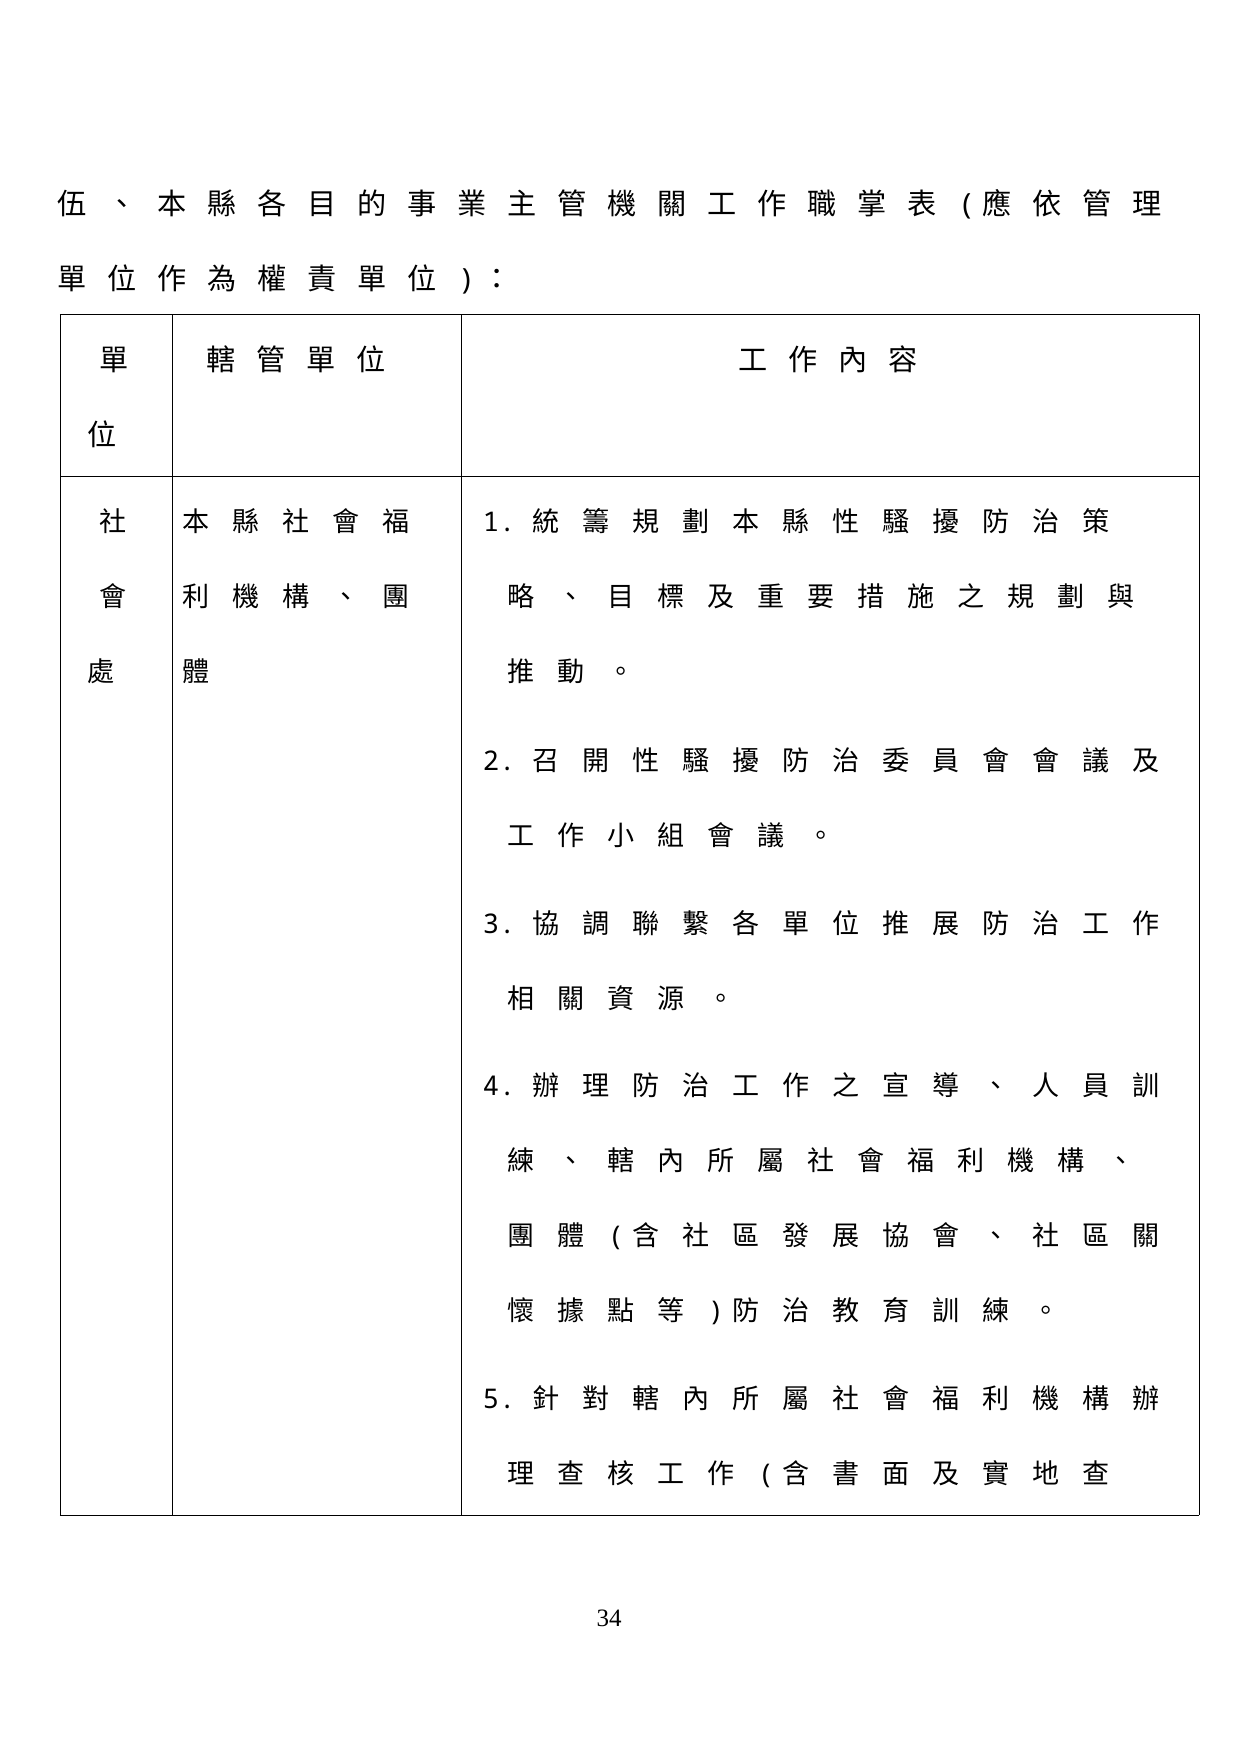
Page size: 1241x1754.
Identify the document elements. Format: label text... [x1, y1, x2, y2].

table_header 單位 [61, 315, 172, 476]
table_header 工作內容 [462, 315, 1199, 476]
table_cell 本縣社會福利機構、團體 [173, 477, 461, 1514]
table_cell 1.統籌規劃本縣性騷擾防治策略、目標及重要措施之規劃與推動。 2.召開性騷擾防治委員會會議及工作小組會議。 3.協調聯繫各單位推展防治工作相關資源。 4.辦理防治工作之宣導、人員訓練、轄內所屬社會福利機構、團體(含社區發展協會、社區關懷據點等)防治教育訓練。 5.針對轄內所屬社會福利機構辦理查核工作(含書面及實地查 [462, 477, 1199, 1514]
table_header 轄管單位 [173, 315, 461, 476]
text 伍、本縣各目的事業主管機關工作職掌表(應依管理單位作為權責單位)： [58, 164, 1183, 314]
table_cell 社會處 [61, 477, 172, 1514]
